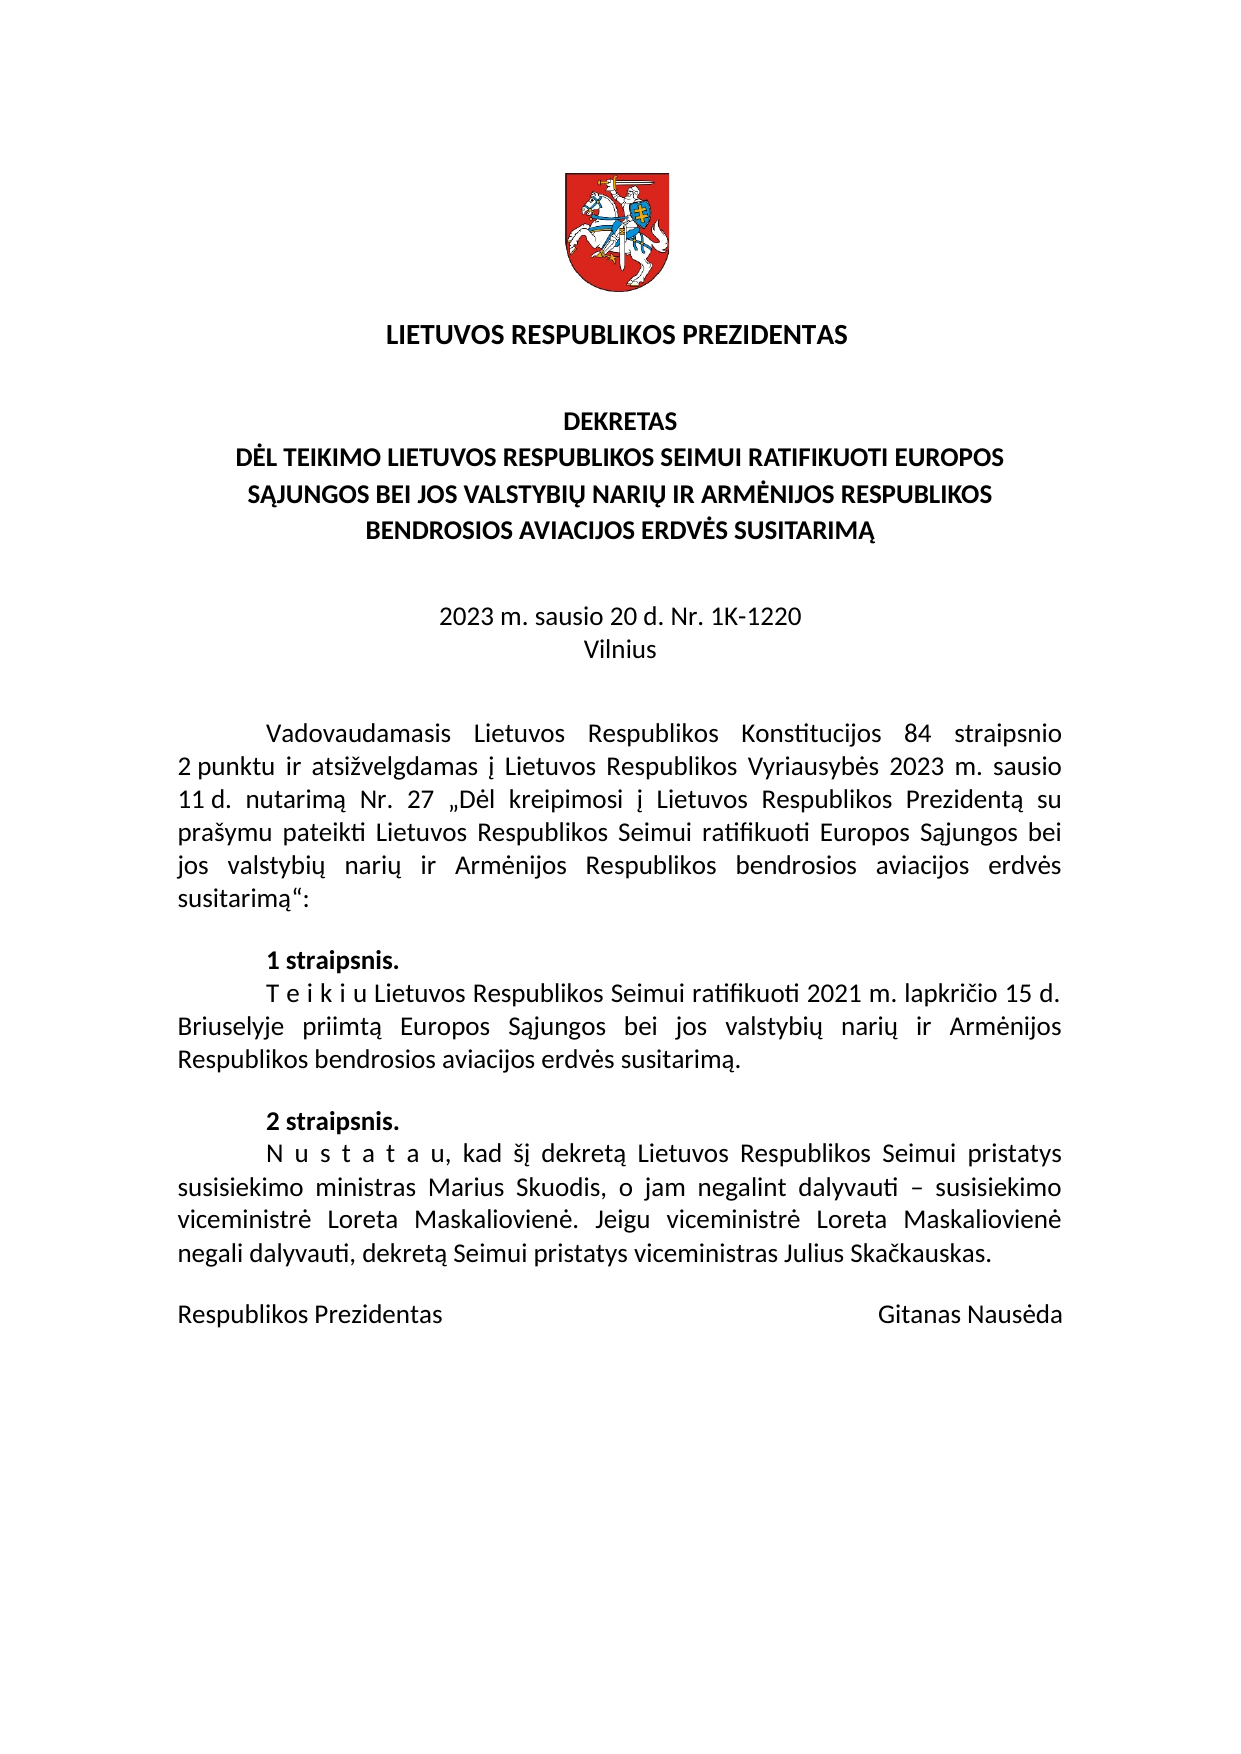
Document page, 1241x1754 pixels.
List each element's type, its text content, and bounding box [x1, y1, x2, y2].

text Vilnius [177, 633, 1063, 666]
text Respublikos Prezidentas Gitanas Nausėda [177, 1297, 1063, 1331]
text DEKRETAS [177, 404, 1063, 437]
text T e i k i u Lietuvos Respublikos Seimui ratifikuoti 2021 m. lapkričio 15 d. Briuselyje priimtą Europos Sąjungos bei jos valstybių narių ir Armėnijos Respublikos bendrosios aviacijos erdvės susitarimą. [177, 976, 1063, 1075]
text N u s t a t a u, kad šį dekretą Lietuvos Respublikos Seimui pristatys susisiekimo ministras Marius Skuodis, o jam negalint dalyvauti – susisiekimo viceministrė Loreta Maskaliovienė. Jeigu viceministrė Loreta Maskaliovienė negali dalyvauti, dekretą Seimui pristatys viceministras Julius Skačkauskas. [177, 1137, 1063, 1269]
text LIETUVOS RESPUBLIKOS PREZIDENTAS [177, 316, 1063, 352]
text 2023 m. sausio 20 d. Nr. 1K-1220 [177, 599, 1063, 633]
text Dėl TEIKIMO LIETUVOS RESPUBLIKOS SEIMUI RATIFIKUOTI EUROPOS SĄJUNGOS BEI JOS VALSTYBIŲ NARIŲ IR ARMĖNIJOS RESPUBLIKOS BENDROSIOS AVIACIJOS ERDVĖS SUSITARIMĄ [177, 441, 1063, 546]
text 2 straipsnis. [177, 1104, 1063, 1137]
text Vadovaudamasis Lietuvos Respublikos Konstitucijos 84 straipsnio 2 punktu ir atsižvelgdamas į Lietuvos Respublikos Vyriausybės 2023 m. sausio 11 d. nutarimą Nr. 27 „Dėl kreipimosi į Lietuvos Respublikos Prezidentą su prašymu pateikti Lietuvos Respublikos Seimui ratifikuoti Europos Sąjungos bei jos valstybių narių ir Armėnijos Respublikos bendrosios aviacijos erdvės susitarimą“: [177, 716, 1063, 914]
text 1 straipsnis. [177, 943, 1063, 976]
